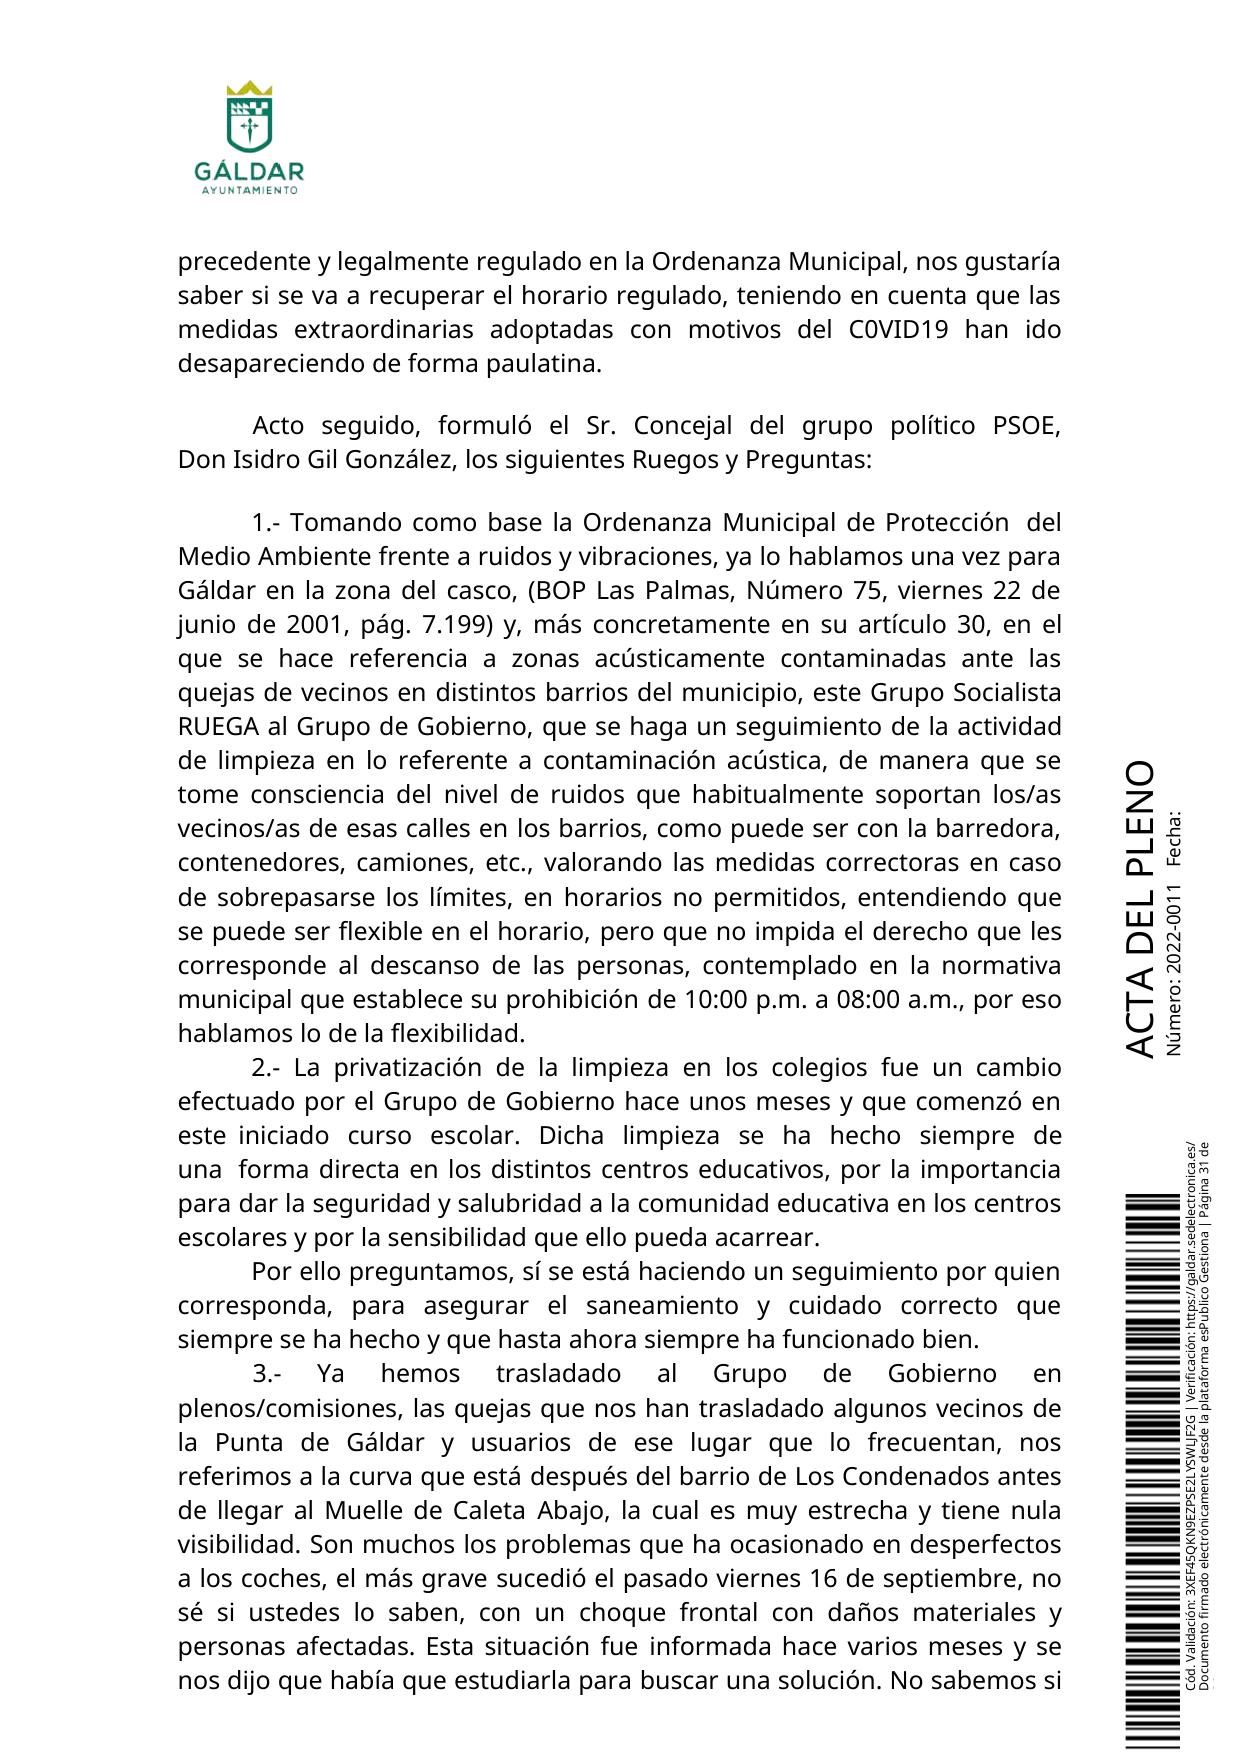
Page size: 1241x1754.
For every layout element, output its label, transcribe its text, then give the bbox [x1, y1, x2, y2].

text Número: 2022-0011 Fecha: 02/11/2022 [1162, 719, 1186, 1062]
picture [180, 72, 313, 196]
text Cód. Validación: 3XEF45QKN9EZPSE2LYSWLJF2G | Verificación: https://galdar.sedelectronica.es/ Documento firmado electrónicamente desde la plataforma esPublico Gestiona | Página 31 de 36 [1183, 1143, 1211, 1694]
text 2.- La privatización de la limpieza en los colegios fue un cambio efectuado por el Grupo de Gobierno hace unos meses y que comenzó en este iniciado curso escolar. Dicha limpieza se ha hecho siempre de una forma directa en los distintos centros educativos, por la importancia para dar la seguridad y salubridad a la comunidad educativa en los centros escolares y por la sensibilidad que ello pueda acarrear. [177, 1049, 1062, 1254]
picture [1125, 1194, 1180, 1754]
text 1.- Tomando como base la Ordenanza Municipal de Protección del Medio Ambiente frente a ruidos y vibraciones, ya lo hablamos una vez para Gáldar en la zona del casco, (BOP Las Palmas, Número 75, viernes 22 de junio de 2001, pág. 7.199) y, más concretamente en su artículo 30, en el que se hace referencia a zonas acústicamente contaminadas ante las quejas de vecinos en distintos barrios del municipio, este Grupo Socialista RUEGA al Grupo de Gobierno, que se haga un seguimiento de la actividad de limpieza en lo referente a contaminación acústica, de manera que se tome consciencia del nivel de ruidos que habitualmente soportan los/as vecinos/as de esas calles en los barrios, como puede ser con la barredora, contenedores, camiones, etc., valorando las medidas correctoras en caso de sobrepasarse los límites, en horarios no permitidos, entendiendo que se puede ser flexible en el horario, pero que no impida el derecho que les corresponde al descanso de las personas, contemplado en la normativa municipal que establece su prohibición de 10:00 p.m. a 08:00 a.m., por eso hablamos lo de la flexibilidad. [177, 504, 1062, 1049]
text precedente y legalmente regulado en la Ordenanza Municipal, nos gustaría saber si se va a recuperar el horario regulado, teniendo en cuenta que las medidas extraordinarias adoptadas con motivos del C0VID19 han ido desapareciendo de forma paulatina. [177, 243, 1062, 379]
text 3.- Ya hemos trasladado al Grupo de Gobierno en plenos/comisiones, las quejas que nos han trasladado algunos vecinos de la Punta de Gáldar y usuarios de ese lugar que lo frecuentan, nos referimos a la curva que está después del barrio de Los Condenados antes de llegar al Muelle de Caleta Abajo, la cual es muy estrecha y tiene nula visibilidad. Son muchos los problemas que ha ocasionado en desperfectos a los coches, el más grave sucedió el pasado viernes 16 de septiembre, no sé si ustedes lo saben, con un choque frontal con daños materiales y personas afectadas. Esta situación fue informada hace varios meses y se nos dijo que había que estudiarla para buscar una solución. No sabemos si [177, 1356, 1062, 1697]
text Acto seguido, formuló el Sr. Concejal del grupo político PSOE, Don Isidro Gil González, los siguientes Ruegos y Preguntas: [177, 408, 1062, 476]
text Por ello preguntamos, sí se está haciendo un seguimiento por quien corresponda, para asegurar el saneamiento y cuidado correcto que siempre se ha hecho y que hasta ahora siempre ha funcionado bien. [177, 1254, 1062, 1356]
text ACTA DEL PLENO [1117, 717, 1160, 1062]
